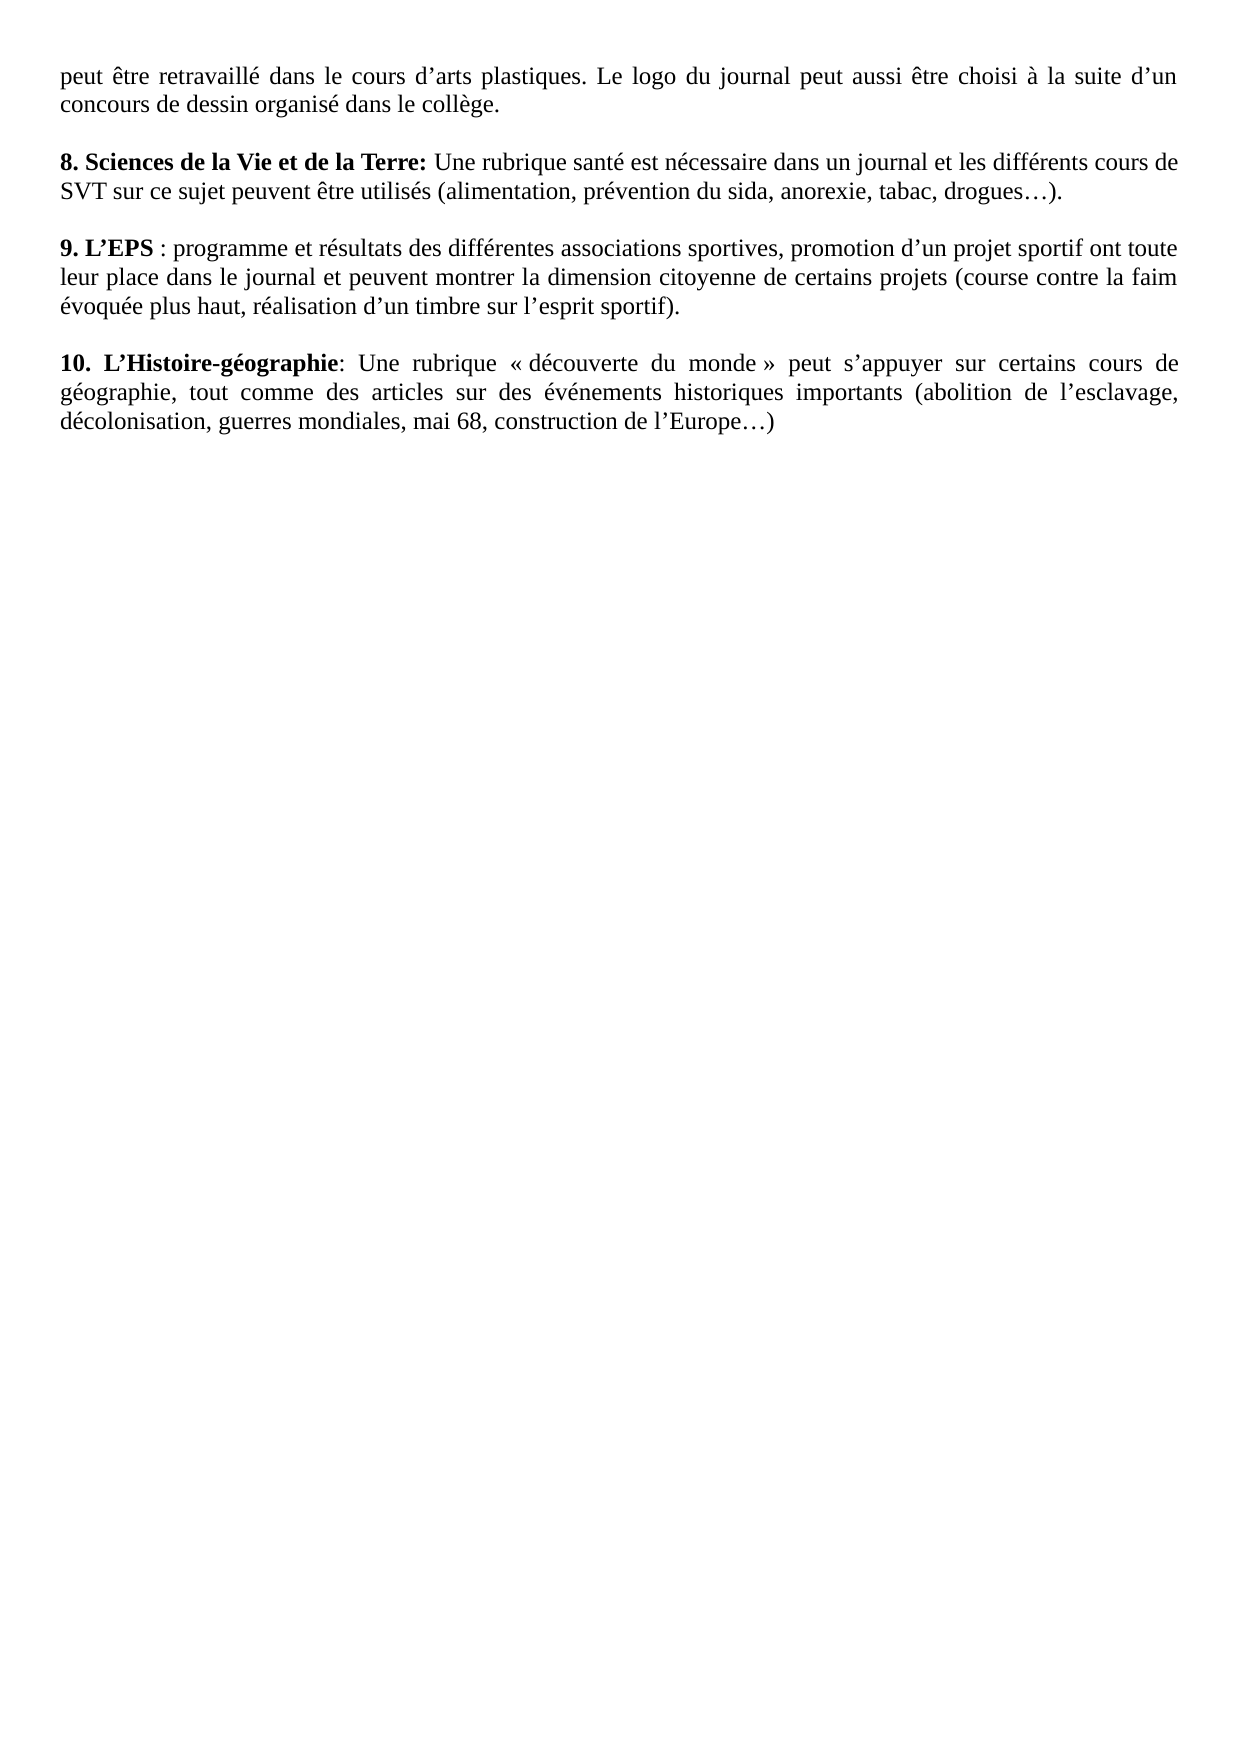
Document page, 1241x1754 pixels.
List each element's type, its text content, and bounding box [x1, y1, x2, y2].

text 8. Sciences de la Vie et de la Terre: Une rubrique santé est nécessaire dans un journal et les différents cours de SVT sur ce sujet peuvent être utilisés (alimentation, prévention du sida, anorexie, tabac, drogues…). [60, 147, 1179, 204]
text peut être retravaillé dans le cours d’arts plastiques. Le logo du journal peut aussi être choisi à la suite d’un concours de dessin organisé dans le collège. [60, 61, 1179, 118]
text 10. L’Histoire-géographie: Une rubrique « découverte du monde » peut s’appuyer sur certains cours de géographie, tout comme des articles sur des événements historiques importants (abolition de l’esclavage, décolonisation, guerres mondiales, mai 68, construction de l’Europe…) [60, 348, 1179, 434]
text 9. L’EPS : programme et résultats des différentes associations sportives, promotion d’un projet sportif ont toute leur place dans le journal et peuvent montrer la dimension citoyenne de certains projets (course contre la faim évoquée plus haut, réalisation d’un timbre sur l’esprit sportif). [60, 233, 1179, 319]
